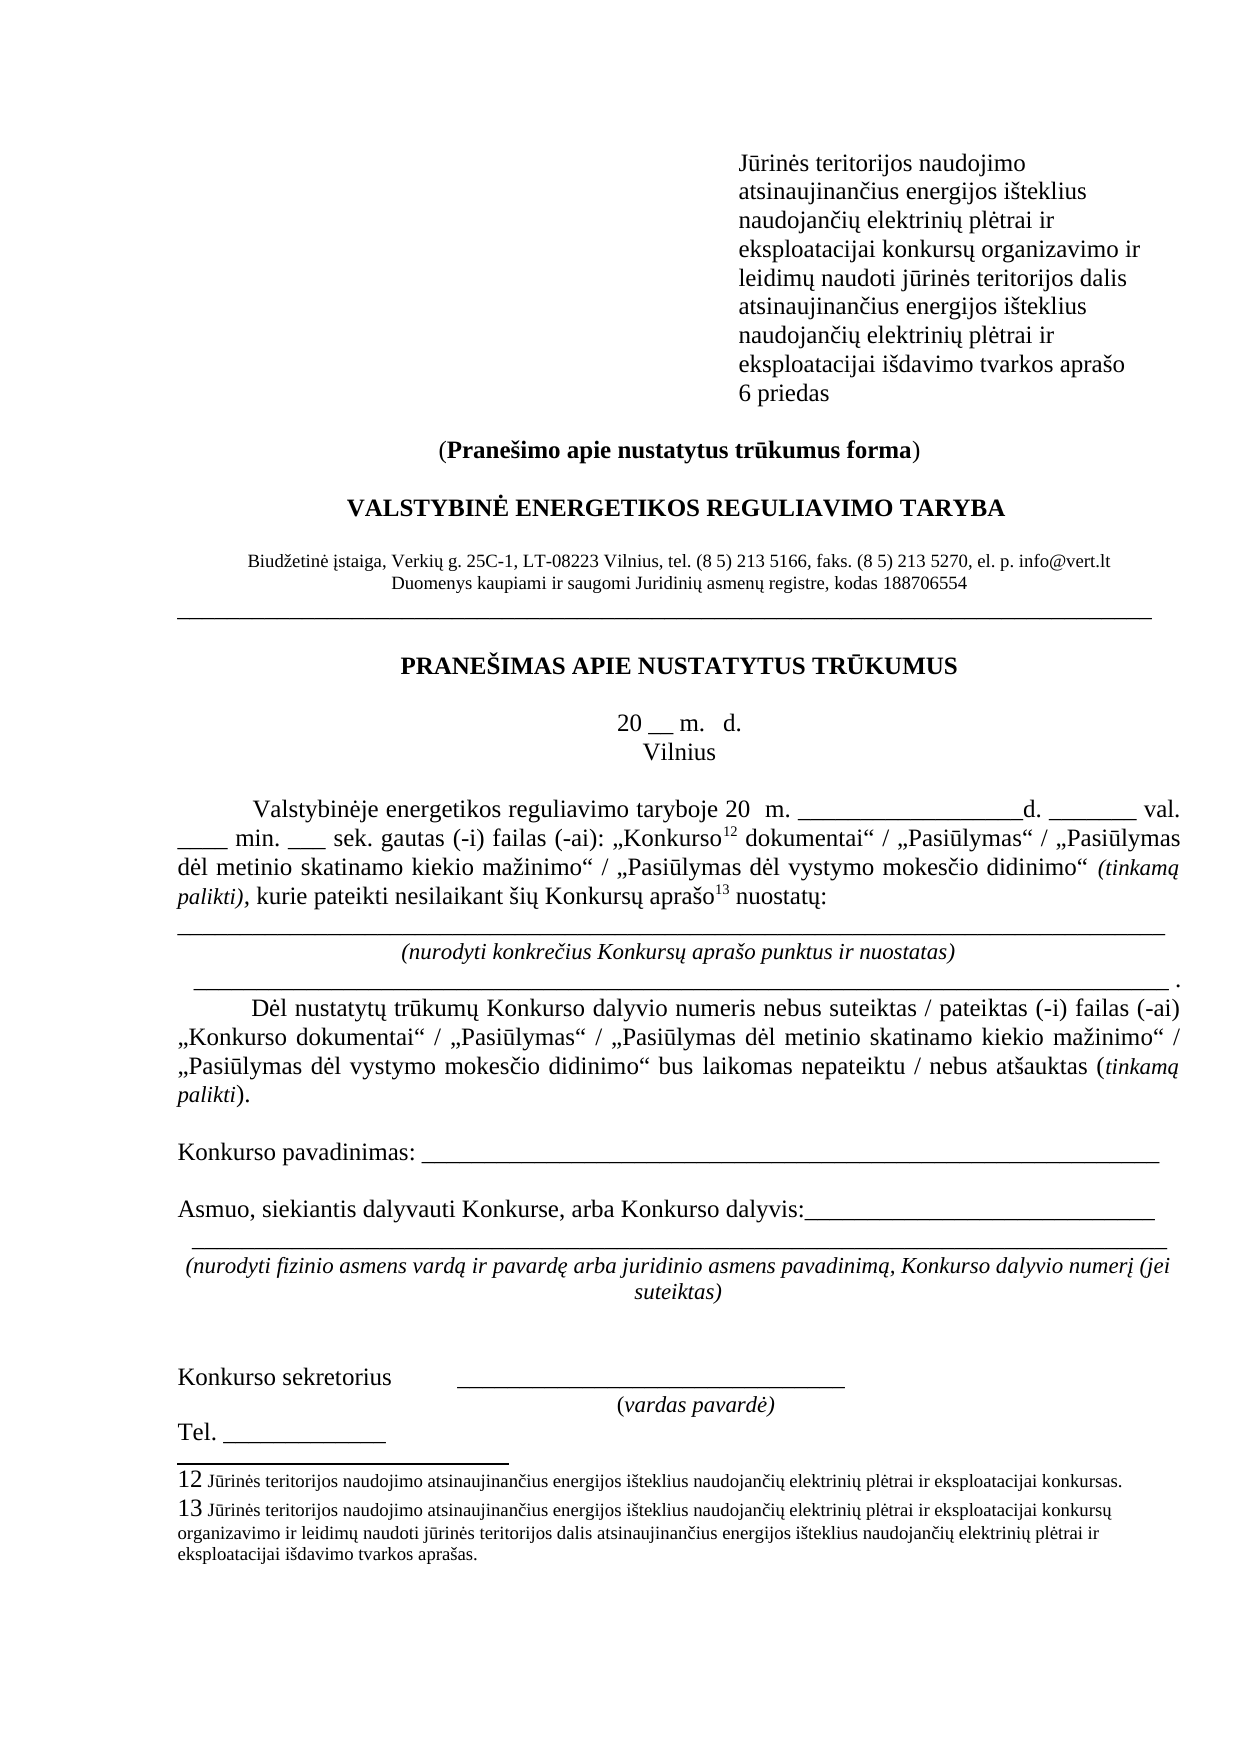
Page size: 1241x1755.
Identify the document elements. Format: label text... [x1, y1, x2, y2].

text Duomenys kaupiami ir saugomi Juridinių asmenų registre, kodas 188706554 [177, 572, 1181, 593]
text (vardas pavardė) [177, 1391, 1181, 1417]
text ______________________________________________________________________________ . [177, 964, 1181, 993]
text (Pranešimo apie nustatytus trūkumus forma) [177, 435, 1181, 464]
text Asmuo, siekiantis dalyvauti Konkurse, arba Konkurso dalyvis:____________________________ [177, 1194, 1181, 1223]
text Konkurso sekretorius _______________________________ [177, 1362, 1181, 1391]
text Valstybinėje energetikos reguliavimo taryboje 20 m. __________________d. _______ val. ____ min. ___ sek. gautas (-i) failas (-ai): „Konkurso dokumentai“ / „Pasiūlymas“ / „Pasiūlymas dėl metinio skatinamo kiekio mažinimo“ / „Pasiūlymas dėl vystymo mokesčio didinimo“ (tinkamą palikti), kurie pateikti nesilaikant šių Konkursų aprašo nuostatų: [177, 794, 1181, 909]
text (nurodyti fizinio asmens vardą ir pavardę arba juridinio asmens pavadinimą, Konkurso dalyvio numerį (jei suteiktas) [177, 1252, 1181, 1305]
text ______________________________________________________________________________ [177, 1223, 1181, 1252]
text PRANEŠIMAS APIE NUSTATYTUS TRŪKUMUS [177, 651, 1181, 679]
text Biudžetinė įstaiga, Verkių g. 25C-1, LT-08223 Vilnius, tel. (8 5) 213 5166, faks. (8 5) 213 5270, el. p. info@vert.lt [177, 550, 1181, 572]
text _______________________________________________________________________________ [177, 909, 1181, 938]
text VALSTYBINĖ ENERGETIKOS REGULIAVIMO TARYBA [177, 493, 1181, 521]
text Jūrinės teritorijos naudojimo atsinaujinančius energijos išteklius naudojančių elektrinių plėtrai ir eksploatacijai konkursas. [177, 1464, 1181, 1493]
text Dėl nustatytų trūkumų Konkurso dalyvio numeris nebus suteiktas / pateiktas (-i) failas (-ai) „Konkurso dokumentai“ / „Pasiūlymas“ / „Pasiūlymas dėl metinio skatinamo kiekio mažinimo“ / „Pasiūlymas dėl vystymo mokesčio didinimo“ bus laikomas nepateiktu / nebus atšauktas (tinkamą palikti). [177, 993, 1181, 1108]
text 6 priedas [738, 378, 1181, 406]
text Tel. _____________ [177, 1417, 1181, 1446]
text 20 __ m. d. [177, 708, 1181, 737]
text Jūrinės teritorijos naudojimo atsinaujinančius energijos išteklius naudojančių elektrinių plėtrai ir eksploatacijai konkursų organizavimo ir leidimų naudoti jūrinės teritorijos dalis atsinaujinančius energijos išteklius naudojančių elektrinių plėtrai ir eksploatacijai išdavimo tvarkos aprašo [738, 148, 1181, 378]
text Jūrinės teritorijos naudojimo atsinaujinančius energijos išteklius naudojančių elektrinių plėtrai ir eksploatacijai konkursų organizavimo ir leidimų naudoti jūrinės teritorijos dalis atsinaujinančius energijos išteklius naudojančių elektrinių plėtrai ir eksploatacijai išdavimo tvarkos aprašas. [177, 1493, 1181, 1565]
text Vilnius [177, 737, 1181, 766]
text (nurodyti konkrečius Konkursų aprašo punktus ir nuostatas) [177, 938, 1181, 964]
text Konkurso pavadinimas: ___________________________________________________________ [177, 1137, 1181, 1166]
